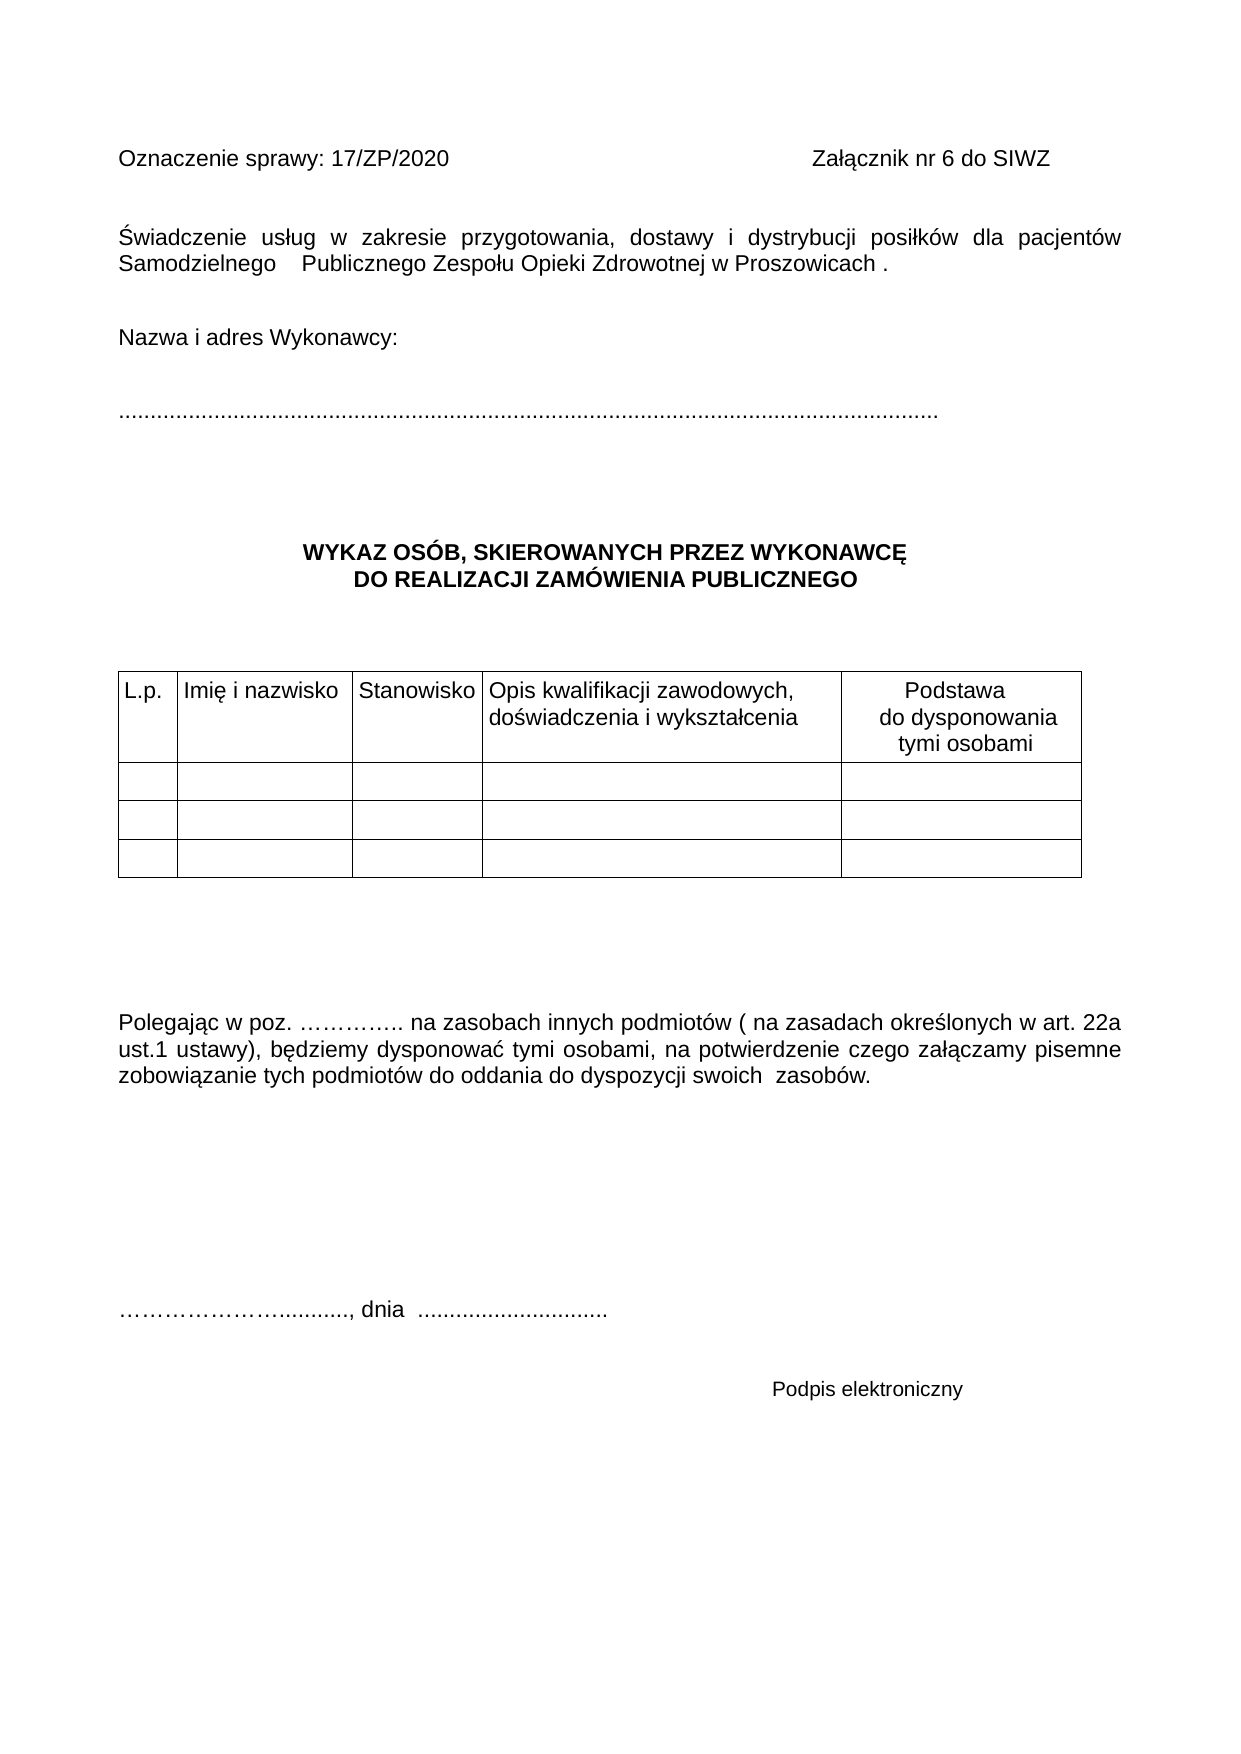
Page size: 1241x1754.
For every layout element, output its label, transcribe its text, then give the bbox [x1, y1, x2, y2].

table_cell [842, 840, 1081, 877]
table_cell [178, 763, 352, 800]
text DO REALIZACJI ZAMÓWIENIA PUBLICZNEGO [118, 566, 1122, 592]
table_cell [178, 801, 352, 839]
text WYKAZ OSÓB, SKIEROWANYCH PRZEZ WYKONAWCĘ [118, 539, 1122, 566]
table_cell [178, 840, 352, 877]
table_cell [353, 840, 482, 877]
table_cell [119, 840, 177, 877]
text Podpis elektroniczny [118, 1375, 1122, 1401]
table_cell [119, 763, 177, 800]
table_cell [483, 763, 841, 800]
table_header L.p. [119, 672, 177, 762]
table_cell [353, 801, 482, 839]
table_cell [842, 801, 1081, 839]
table_header Stanowisko [353, 672, 482, 762]
text ................................................................................................................................. [118, 397, 1122, 423]
text Oznaczenie sprawy: 17/ZP/2020 Załącznik nr 6 do SIWZ [118, 144, 1122, 171]
text …………………..........., dnia .............................. [118, 1296, 1122, 1322]
text Świadczenie usług w zakresie przygotowania, dostawy i dystrybucji posiłków dla pacjentów Samodzielnego Publicznego Zespołu Opieki Zdrowotnej w Proszowicach . [118, 223, 1122, 276]
table_header Podstawa do dysponowania tymi osobami [842, 672, 1081, 762]
text Nazwa i adres Wykonawcy: [118, 323, 1122, 350]
text Polegając w poz. ………….. na zasobach innych podmiotów ( na zasadach określonych w art. 22a ust.1 ustawy), będziemy dysponować tymi osobami, na potwierdzenie czego załączamy pisemne zobowiązanie tych podmiotów do oddania do dyspozycji swoich zasobów. [118, 1009, 1122, 1088]
table_cell [483, 840, 841, 877]
table_header Opis kwalifikacji zawodowych, doświadczenia i wykształcenia [483, 672, 841, 762]
table_cell [119, 801, 177, 839]
table_cell [353, 763, 482, 800]
table_cell [842, 763, 1081, 800]
table_cell [483, 801, 841, 839]
table_header Imię i nazwisko [178, 672, 352, 762]
